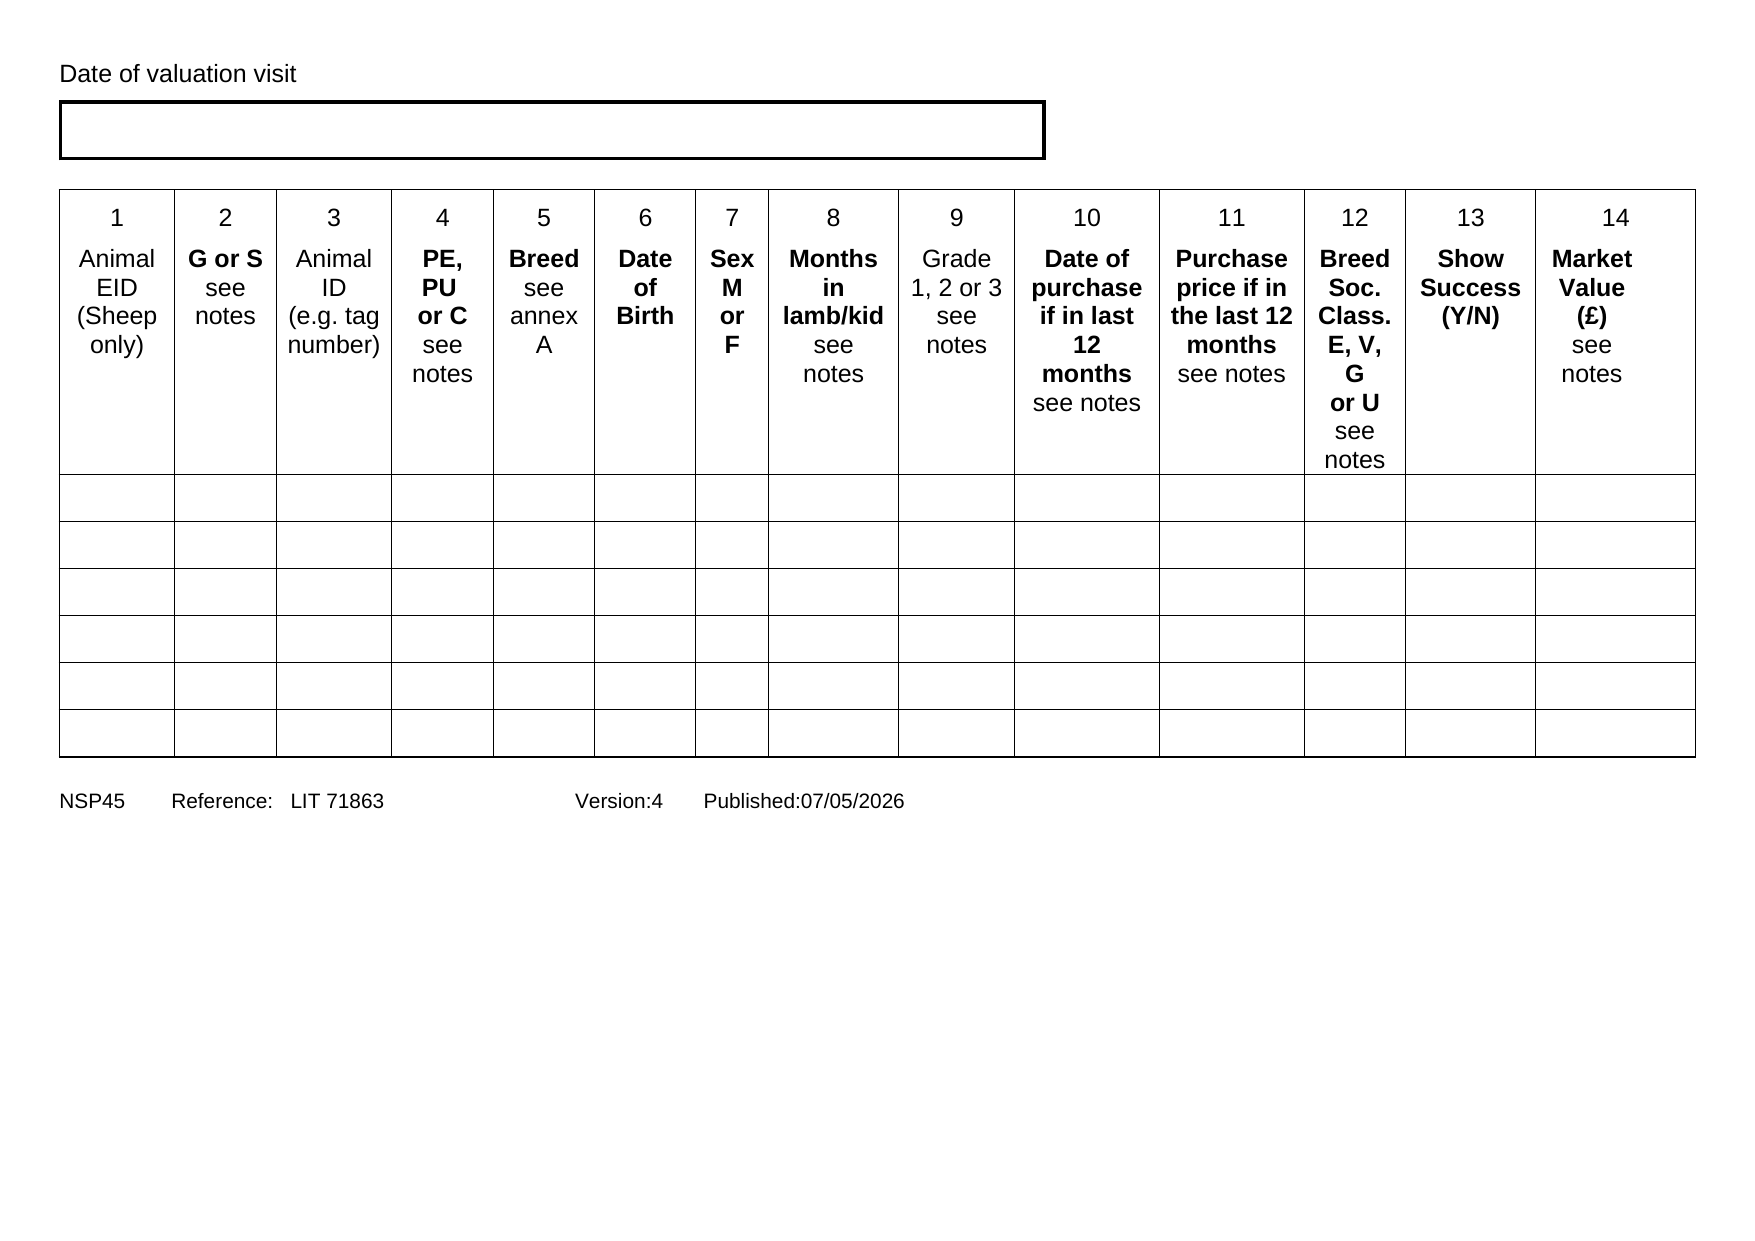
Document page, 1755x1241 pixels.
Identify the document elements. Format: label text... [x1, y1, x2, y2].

table_cell [60, 475, 174, 521]
table_cell [1015, 522, 1159, 568]
table_cell [277, 522, 391, 568]
table_cell [1015, 616, 1159, 662]
table_cell [392, 522, 493, 568]
table_cell [60, 569, 174, 615]
table_cell [696, 616, 768, 662]
table_cell [175, 522, 276, 568]
table_cell [175, 616, 276, 662]
table_cell [769, 569, 898, 615]
table_cell [494, 616, 594, 662]
table_cell [769, 475, 898, 521]
table_cell [696, 663, 768, 709]
table_cell [769, 522, 898, 568]
table_cell [277, 569, 391, 615]
table_cell [60, 710, 174, 756]
table_header 8 Months in lamb/kid see notes [769, 190, 898, 474]
table_cell [899, 569, 1014, 615]
table_cell [494, 569, 594, 615]
table_cell [1406, 710, 1535, 756]
table_cell [1406, 663, 1535, 709]
table_cell [899, 710, 1014, 756]
table_cell [494, 522, 594, 568]
table_cell [1406, 522, 1535, 568]
table_cell [1305, 663, 1405, 709]
table_cell [1305, 522, 1405, 568]
table_header 7 Sex M or F [696, 190, 768, 474]
table_cell [392, 710, 493, 756]
table_cell [1015, 475, 1159, 521]
table_cell [1305, 616, 1405, 662]
table_cell [696, 569, 768, 615]
table_cell [1536, 569, 1695, 615]
table_header 5 Breed see annex A [494, 190, 594, 474]
table_header 4 PE, PU or C see notes [392, 190, 493, 474]
table_cell [696, 522, 768, 568]
table_header 2 G or S see notes [175, 190, 276, 474]
table_cell [1160, 616, 1304, 662]
table_cell [696, 475, 768, 521]
table_header 6 Date of Birth [595, 190, 695, 474]
table_cell [1536, 710, 1695, 756]
table_cell [595, 569, 695, 615]
table_cell [769, 710, 898, 756]
table_cell [1536, 663, 1695, 709]
table_cell [1015, 663, 1159, 709]
table_header 12 Breed Soc. Class. E, V, G or U see notes [1305, 190, 1405, 474]
table_cell [1536, 475, 1695, 521]
table_cell [769, 663, 898, 709]
table_header 14 Market Value (£) see notes [1536, 190, 1695, 474]
table_cell [1406, 569, 1535, 615]
table_cell [1160, 663, 1304, 709]
table_cell [60, 522, 174, 568]
table_cell [277, 663, 391, 709]
table_cell [1160, 710, 1304, 756]
table_cell [1305, 710, 1405, 756]
table_cell [392, 616, 493, 662]
table_header 10 Date of purchase if in last 12 months see notes [1015, 190, 1159, 474]
table_cell [595, 475, 695, 521]
table_cell [1536, 616, 1695, 662]
table_cell [392, 663, 493, 709]
table_header 13 Show Success (Y/N) [1406, 190, 1535, 474]
table_header 9 Grade 1, 2 or 3 see notes [899, 190, 1014, 474]
table_cell [494, 710, 594, 756]
table_cell [60, 616, 174, 662]
table_cell [899, 616, 1014, 662]
table_cell [1015, 569, 1159, 615]
table_cell [595, 522, 695, 568]
table_cell [494, 475, 594, 521]
table_cell [1160, 522, 1304, 568]
table_cell [899, 663, 1014, 709]
table_cell [277, 616, 391, 662]
table_cell [277, 475, 391, 521]
table_cell [1305, 569, 1405, 615]
table_cell [595, 663, 695, 709]
table_cell [1406, 616, 1535, 662]
table_cell [392, 475, 493, 521]
table_cell [1160, 475, 1304, 521]
table_header 3 Animal ID (e.g. tag number) [277, 190, 391, 474]
table_cell [1305, 475, 1405, 521]
table_cell [1406, 475, 1535, 521]
table_cell [60, 663, 174, 709]
table_cell [392, 569, 493, 615]
table_cell [899, 475, 1014, 521]
table_cell [595, 710, 695, 756]
table_cell [1015, 710, 1159, 756]
table_cell [1160, 569, 1304, 615]
table_cell [175, 475, 276, 521]
text Date of valuation visit [59, 59, 1695, 88]
table_cell [595, 616, 695, 662]
table_header 1 Animal EID (Sheep only) [60, 190, 174, 474]
table_cell [175, 569, 276, 615]
table_cell [175, 663, 276, 709]
table_cell [277, 710, 391, 756]
table_cell [899, 522, 1014, 568]
table_cell [696, 710, 768, 756]
table_cell [769, 616, 898, 662]
table_cell [175, 710, 276, 756]
table_cell [494, 663, 594, 709]
table_cell [1536, 522, 1695, 568]
table_header 11 Purchase price if in the last 12 months see notes [1160, 190, 1304, 474]
